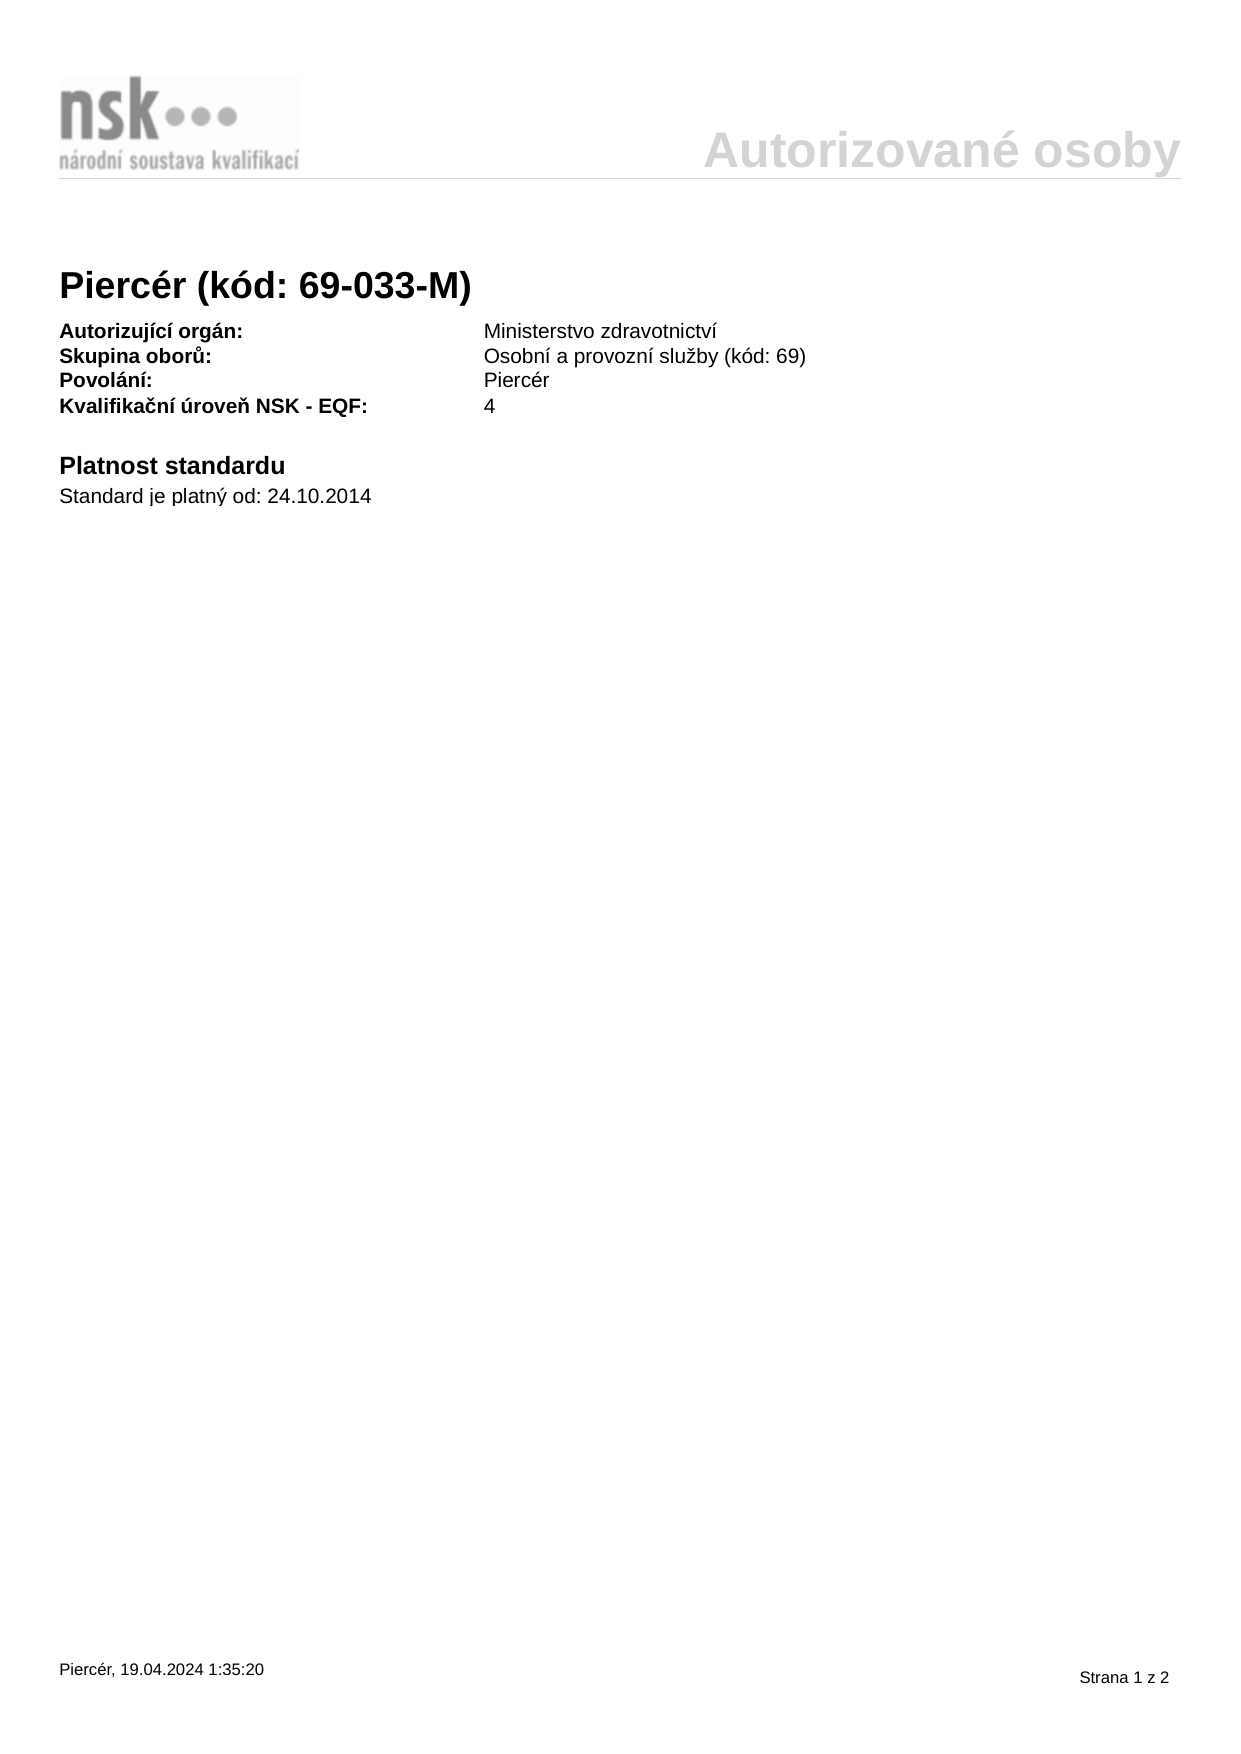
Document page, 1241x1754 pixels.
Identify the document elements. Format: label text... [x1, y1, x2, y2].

table_cell [620, 307, 626, 319]
table_cell [59, 806, 483, 1106]
table_cell [862, 418, 1169, 447]
table_cell [620, 418, 626, 447]
table_cell [1169, 806, 1181, 1106]
table_cell [862, 196, 1169, 224]
table_cell 4 [484, 394, 1181, 417]
table_cell [1169, 1384, 1181, 1659]
table_cell Povolání: [59, 368, 483, 392]
table_cell Ministerstvo zdravotnictví [484, 319, 1181, 344]
table_cell [1169, 196, 1181, 224]
table_cell [59, 506, 483, 806]
table_cell [620, 196, 626, 224]
table_cell [1169, 418, 1181, 447]
table_cell [862, 506, 1169, 806]
table_cell Kvalifikační úroveň NSK - EQF: [59, 394, 483, 417]
table_cell [1169, 506, 1181, 806]
table_cell Standard je platný od: 24.10.2014 [59, 484, 1181, 506]
table_cell [862, 307, 1169, 319]
table_cell [59, 418, 483, 447]
table_cell [59, 179, 1181, 196]
table_cell [1169, 1106, 1181, 1383]
table_cell [620, 806, 626, 1106]
table_header [621, 59, 626, 172]
table_cell [484, 1106, 620, 1383]
table_cell Strana 1 z 2 [862, 1660, 1169, 1696]
table_cell [1169, 307, 1181, 319]
table_cell [626, 307, 862, 319]
table_cell Skupina oborů: [59, 344, 483, 368]
picture [58, 59, 621, 172]
table_cell [484, 506, 620, 806]
table_cell [862, 1106, 1169, 1383]
table_cell Piercér [484, 368, 1181, 393]
table_cell [484, 418, 620, 447]
table_cell [620, 506, 626, 806]
table_cell [626, 418, 862, 447]
table_cell [626, 196, 862, 224]
table_cell Piercér (kód: 69-033-M) [59, 224, 1181, 307]
table_header Autorizované osoby [626, 59, 1181, 178]
table_cell [484, 172, 620, 178]
table_cell [626, 1384, 862, 1659]
table_cell [620, 1384, 626, 1659]
table_cell [626, 506, 862, 806]
table_cell Piercér, 19.04.2024 1:35:20 [59, 1660, 862, 1696]
table_cell [484, 196, 620, 224]
table_cell [59, 307, 483, 319]
table_cell [620, 1106, 626, 1383]
table_cell [59, 196, 483, 224]
table_cell [59, 172, 483, 178]
table_cell Autorizující orgán: [59, 319, 483, 343]
table_cell Osobní a provozní služby (kód: 69) [484, 344, 1181, 368]
table_cell [862, 1384, 1169, 1659]
table_cell [59, 1106, 483, 1383]
table_cell [626, 806, 862, 1106]
table_cell [626, 1106, 862, 1383]
table_cell Platnost standardu [59, 448, 1181, 483]
table_cell [484, 307, 620, 319]
table_cell [862, 806, 1169, 1106]
table_cell [1169, 1660, 1181, 1696]
table_cell [59, 1384, 483, 1659]
table_cell [484, 1384, 620, 1659]
table_cell [484, 806, 620, 1106]
